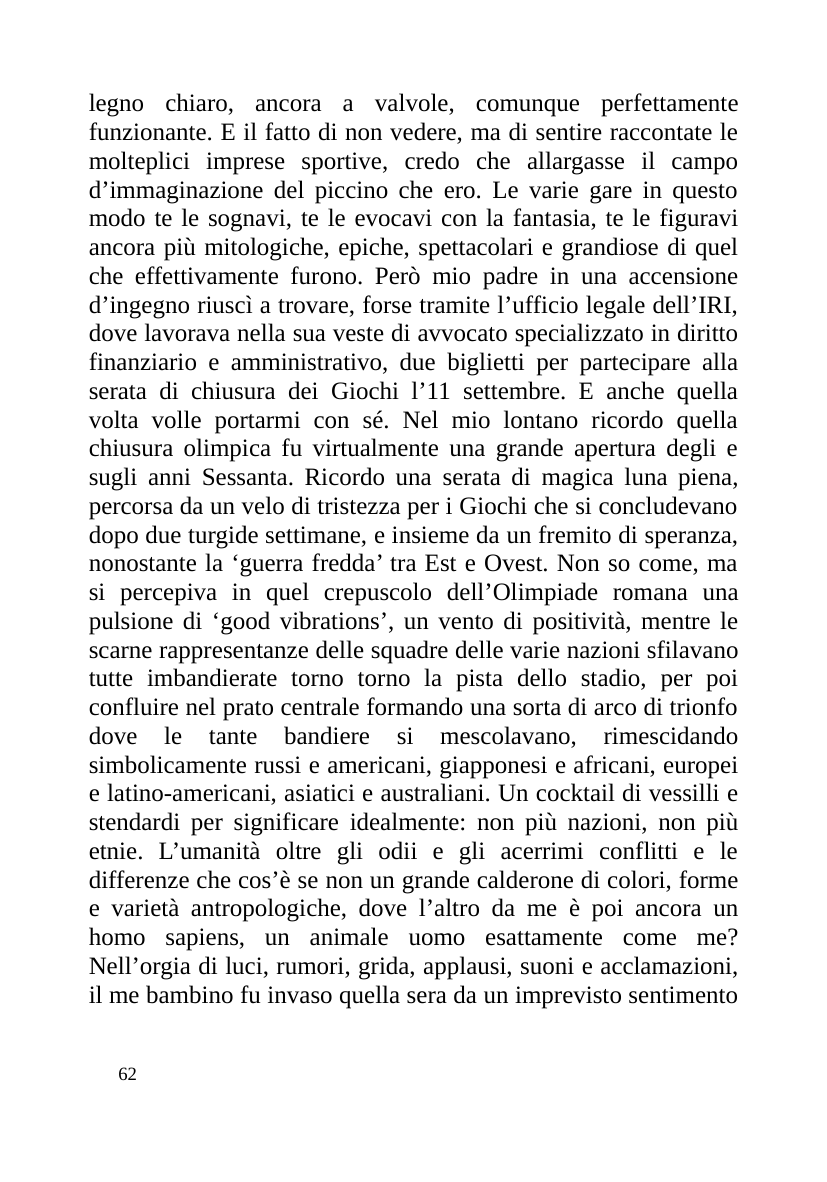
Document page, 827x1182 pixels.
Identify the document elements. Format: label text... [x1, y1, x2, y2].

text legno chiaro, ancora a valvole, comunque perfettamente funzionante. E il fatto di non vedere, ma di sentire raccontate le molteplici imprese sportive, credo che allargasse il campo d’immaginazione del piccino che ero. Le varie gare in questo modo te le sognavi, te le evocavi con la fantasia, te le figuravi ancora più mitologiche, epiche, spettacolari e grandiose di quel che effettivamente furono. Però mio padre in una accensione d’ingegno riuscì a trovare, forse tramite l’ufficio legale dell’IRI, dove lavorava nella sua veste di avvocato specializzato in diritto finanziario e amministrativo, due biglietti per partecipare alla serata di chiusura dei Giochi l’11 settembre. E anche quella volta volle portarmi con sé. Nel mio lontano ricordo quella chiusura olimpica fu virtualmente una grande apertura degli e sugli anni Sessanta. Ricordo una serata di magica luna piena, percorsa da un velo di tristezza per i Giochi che si concludevano dopo due turgide settimane, e insieme da un fremito di speranza, nonostante la ‘guerra fredda’ tra Est e Ovest. Non so come, ma si percepiva in quel crepuscolo dell’Olimpiade romana una pulsione di ‘good vibrations’, un vento di positività, mentre le scarne rappresentanze delle squadre delle varie nazioni sfilavano tutte imbandierate torno torno la pista dello stadio, per poi confluire nel prato centrale formando una sorta di arco di trionfo dove le tante bandiere si mescolavano, rimescidando simbolicamente russi e americani, giapponesi e africani, europei e latino-americani, asiatici e australiani. Un cocktail di vessilli e stendardi per significare idealmente: non più nazioni, non più etnie. L’umanità oltre gli odii e gli acerrimi conflitti e le differenze che cos’è se non un grande calderone di colori, forme e varietà antropologiche, dove l’altro da me è poi ancora un homo sapiens, un animale uomo esattamente come me? Nell’orgia di luci, rumori, grida, applausi, suoni e acclamazioni, il me bambino fu invaso quella sera da un imprevisto sentimento [88, 88, 739, 1008]
